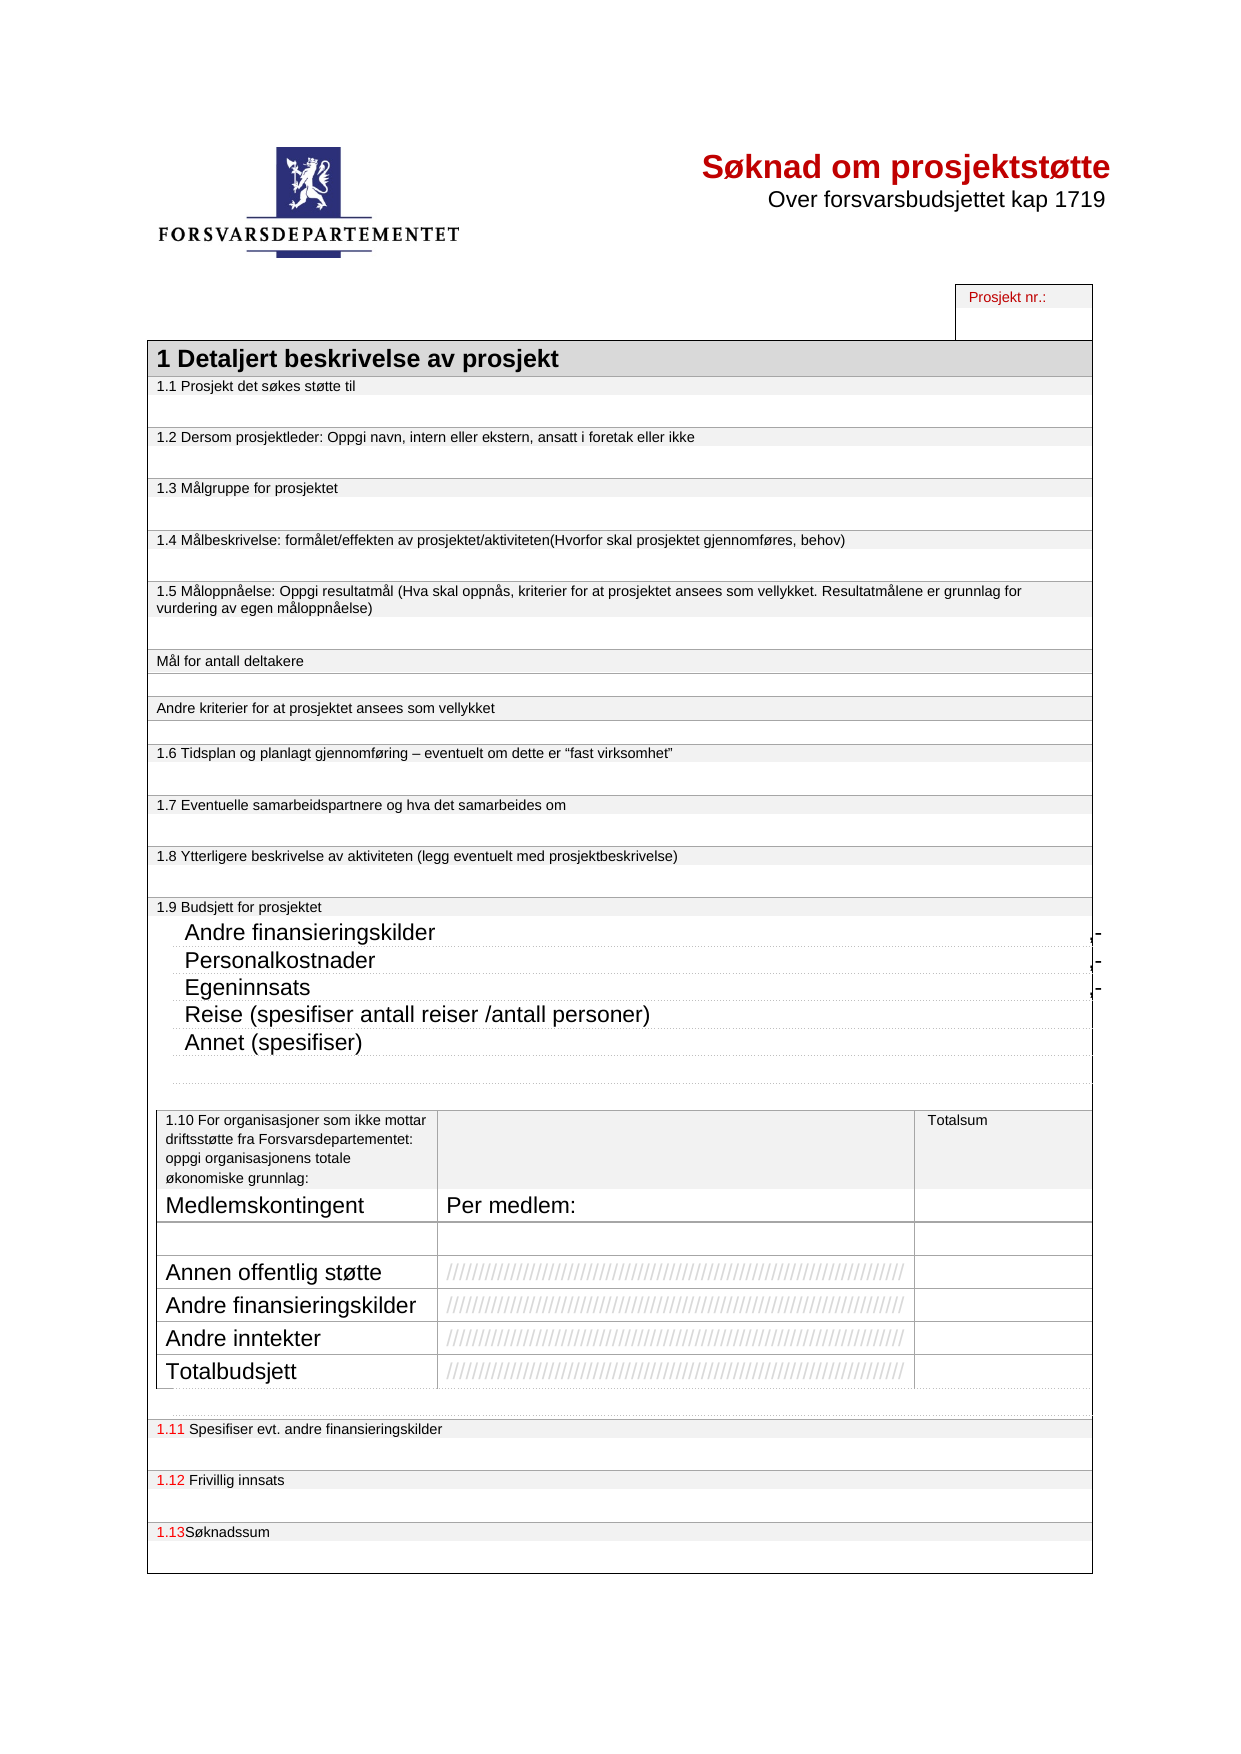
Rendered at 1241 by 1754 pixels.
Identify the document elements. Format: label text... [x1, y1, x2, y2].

table_cell [173, 1388, 893, 1415]
table_cell 1.4 Målbeskrivelse: formålet/effekten av prosjektet/aktiviteten(Hvorfor skal prosjektet gjennomføres, behov) [148, 531, 1092, 549]
table_cell [156, 1389, 173, 1415]
table_cell [148, 865, 1092, 897]
table_cell 1.5 Måloppnåelse: Oppgi resultatmål (Hva skal oppnås, kriterier for at prosjektet ansees som vellykket. Resultatmålene er grunnlag for vurdering av egen måloppnåelse) [148, 582, 1092, 617]
table_cell [915, 1322, 1092, 1354]
table_cell [894, 1055, 1092, 1082]
table_cell Egeninnsats [173, 973, 893, 1000]
table_cell [148, 446, 1092, 478]
table_cell [148, 498, 1092, 529]
table_cell [894, 1028, 1092, 1055]
table_cell [894, 1083, 1092, 1110]
table_cell [157, 1223, 437, 1255]
table_cell //////////////////////////////////////////////////////////////////////// [438, 1256, 914, 1288]
table_cell [148, 1541, 1092, 1573]
table_cell [156, 1000, 173, 1028]
table_cell 1.12 Frivillig innsats [148, 1471, 1092, 1489]
table_cell Annen offentlig støtte [157, 1256, 437, 1288]
table_header Søknad om prosjektstøtte Over forsvarsbudsjettet kap 1719 [561, 148, 1185, 258]
table_cell ,- [894, 973, 1092, 1000]
table_cell [156, 1055, 173, 1082]
table_cell 1.1 Prosjekt det søkes støtte til [148, 377, 1092, 395]
table_cell [148, 763, 1092, 795]
table_header [148, 284, 955, 308]
table_cell ,- [894, 946, 1092, 973]
table_cell [956, 308, 1092, 340]
table_cell [148, 721, 1092, 743]
table_header Andre finansieringskilder [173, 919, 893, 946]
table_cell 1.13Søknadssum [148, 1523, 1092, 1541]
table_cell [915, 1223, 1092, 1255]
table_cell Andre finansieringskilder [157, 1289, 437, 1321]
table_cell Medlemskontingent [157, 1189, 437, 1221]
table_cell 1.3 Målgruppe for prosjektet [148, 479, 1092, 497]
table_cell [148, 674, 1092, 696]
table_cell Reise (spesifiser antall reiser /antall personer) [173, 1000, 893, 1028]
table_cell Personalkostnader [173, 946, 893, 973]
table_cell 1.11 Spesifiser evt. andre finansieringskilder [148, 1420, 1092, 1438]
table_cell [173, 1055, 893, 1082]
table_cell [915, 1355, 1092, 1388]
table_cell Per medlem: [438, 1189, 914, 1221]
table_cell //////////////////////////////////////////////////////////////////////// [438, 1355, 914, 1388]
table_cell [156, 1028, 173, 1055]
table_cell [915, 1289, 1092, 1321]
table_cell [156, 973, 173, 1000]
table_header [148, 148, 158, 258]
table_cell 1.2 Dersom prosjektleder: Oppgi navn, intern eller ekstern, ansatt i foretak eller ikke [148, 428, 1092, 446]
table_header ,- [894, 919, 1092, 946]
table_cell [148, 1489, 1092, 1522]
table_cell Annet (spesifiser) [173, 1028, 893, 1055]
table_cell Totalsum [915, 1111, 1092, 1189]
table_cell [915, 1256, 1092, 1288]
table_cell [915, 1189, 1092, 1221]
table_cell [148, 916, 1092, 1419]
table_header [459, 148, 561, 258]
table_cell 1.9 Budsjett for prosjektet [148, 898, 1092, 916]
table_cell [148, 308, 955, 340]
table_header Prosjekt nr.: [956, 285, 1092, 308]
table_cell [173, 1083, 893, 1110]
table_cell Mål for antall deltakere [148, 650, 1092, 672]
table_cell //////////////////////////////////////////////////////////////////////// [438, 1322, 914, 1354]
table_cell Andre inntekter [157, 1322, 437, 1354]
table_header [156, 919, 173, 946]
table_cell [148, 395, 1092, 427]
table_cell [148, 549, 1092, 581]
table_cell 1.10 For organisasjoner som ikke mottar driftsstøtte fra Forsvarsdepartementet: oppgi organisasjonens totale økonomiske grunnlag: [157, 1111, 437, 1189]
table_cell [148, 1438, 1092, 1470]
table_cell Totalbudsjett [157, 1355, 437, 1388]
table_cell [156, 946, 173, 973]
table_cell [156, 1083, 173, 1110]
table_cell [148, 814, 1092, 846]
table_cell [438, 1223, 914, 1255]
table_cell 1 Detaljert beskrivelse av prosjekt [148, 341, 1092, 376]
table_cell [894, 1388, 1092, 1415]
table_cell //////////////////////////////////////////////////////////////////////// [438, 1289, 914, 1321]
table_cell Andre kriterier for at prosjektet ansees som vellykket [148, 697, 1092, 720]
table_cell [894, 1000, 1092, 1028]
table_cell 1.8 Ytterligere beskrivelse av aktiviteten (legg eventuelt med prosjektbeskrivelse) [148, 847, 1092, 865]
table_cell [438, 1111, 914, 1189]
table_cell [148, 617, 1092, 649]
table_cell 1.6 Tidsplan og planlagt gjennomføring – eventuelt om dette er “fast virksomhet” [148, 745, 1092, 762]
table_cell 1.7 Eventuelle samarbeidspartnere og hva det samarbeides om [148, 796, 1092, 814]
